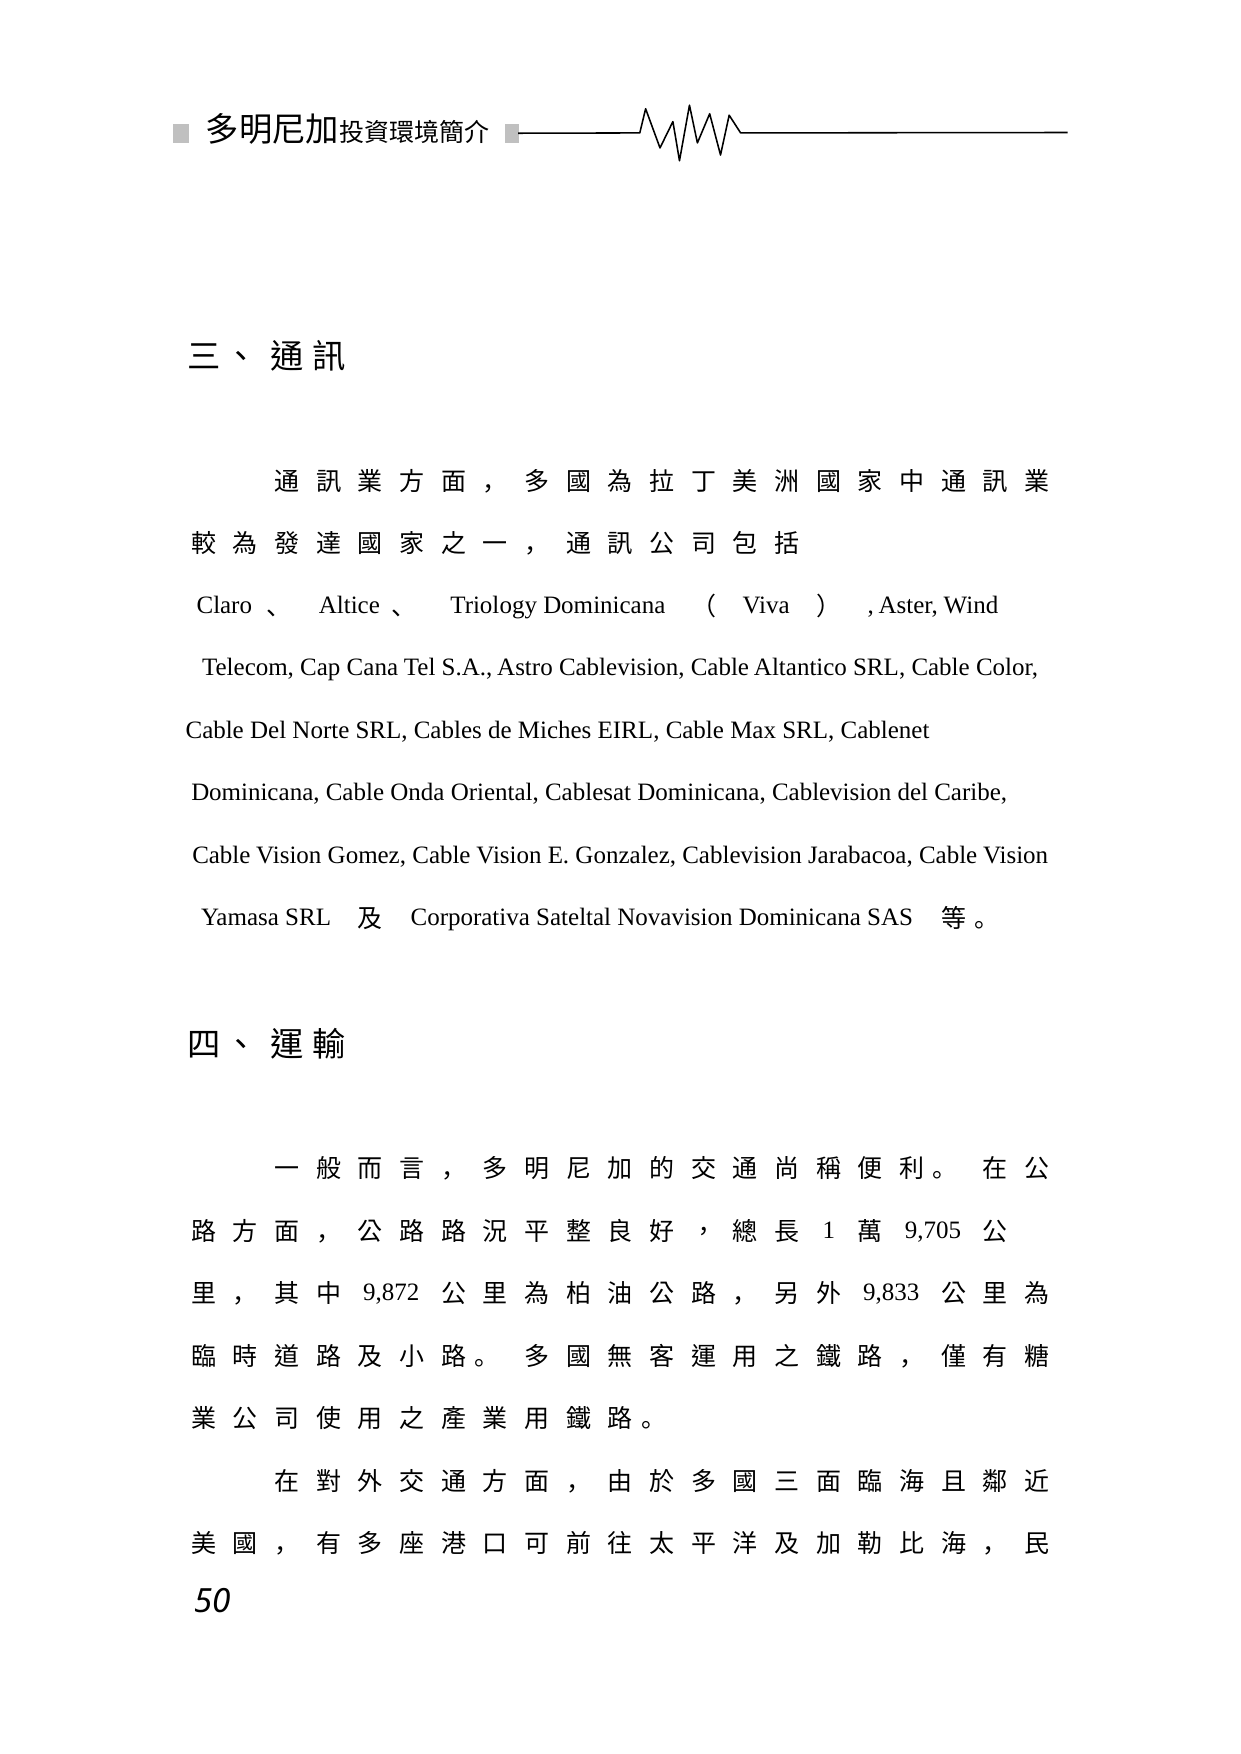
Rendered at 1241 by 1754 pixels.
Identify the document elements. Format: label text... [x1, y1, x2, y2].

text 一般而言，多明尼加的交通尚稱便利。在公路方面，公路路況平整良好，總長1萬9,705公里，其中9,872公里為柏油公路，另外9,833公里為臨時道路及小路。多國無客運用之鐵路，僅有糖業公司使用之產業用鐵路。 [183, 1125, 1058, 1438]
text 通訊業方面，多國為拉丁美洲國家中通訊業較為發達國家之一，通訊公司包括Claro、Altice、Triology Dominicana（Viva）, Aster, Wind Telecom, Cap Cana Tel S.A., Astro Cablevision, Cable Altantico SRL, Cable Color, Cable Del Norte SRL, Cables de Miches EIRL, Cable Max SRL, Cablenet Dominicana, Cable Onda Oriental, Cablesat Dominicana, Cablevision del Caribe, Cable Vision Gomez, Cable Vision E. Gonzalez, Cablevision Jarabacoa, Cable Vision Yamasa SRL及Corporativa Sateltal Novavision Dominicana SAS等。 [183, 438, 1058, 938]
text 四、運輸 [183, 1000, 1058, 1063]
text 三、通訊 [183, 313, 1058, 375]
text 在對外交通方面，由於多國三面臨海且鄰近美國，有多座港口可前往太平洋及加勒比海，民 [183, 1438, 1058, 1563]
